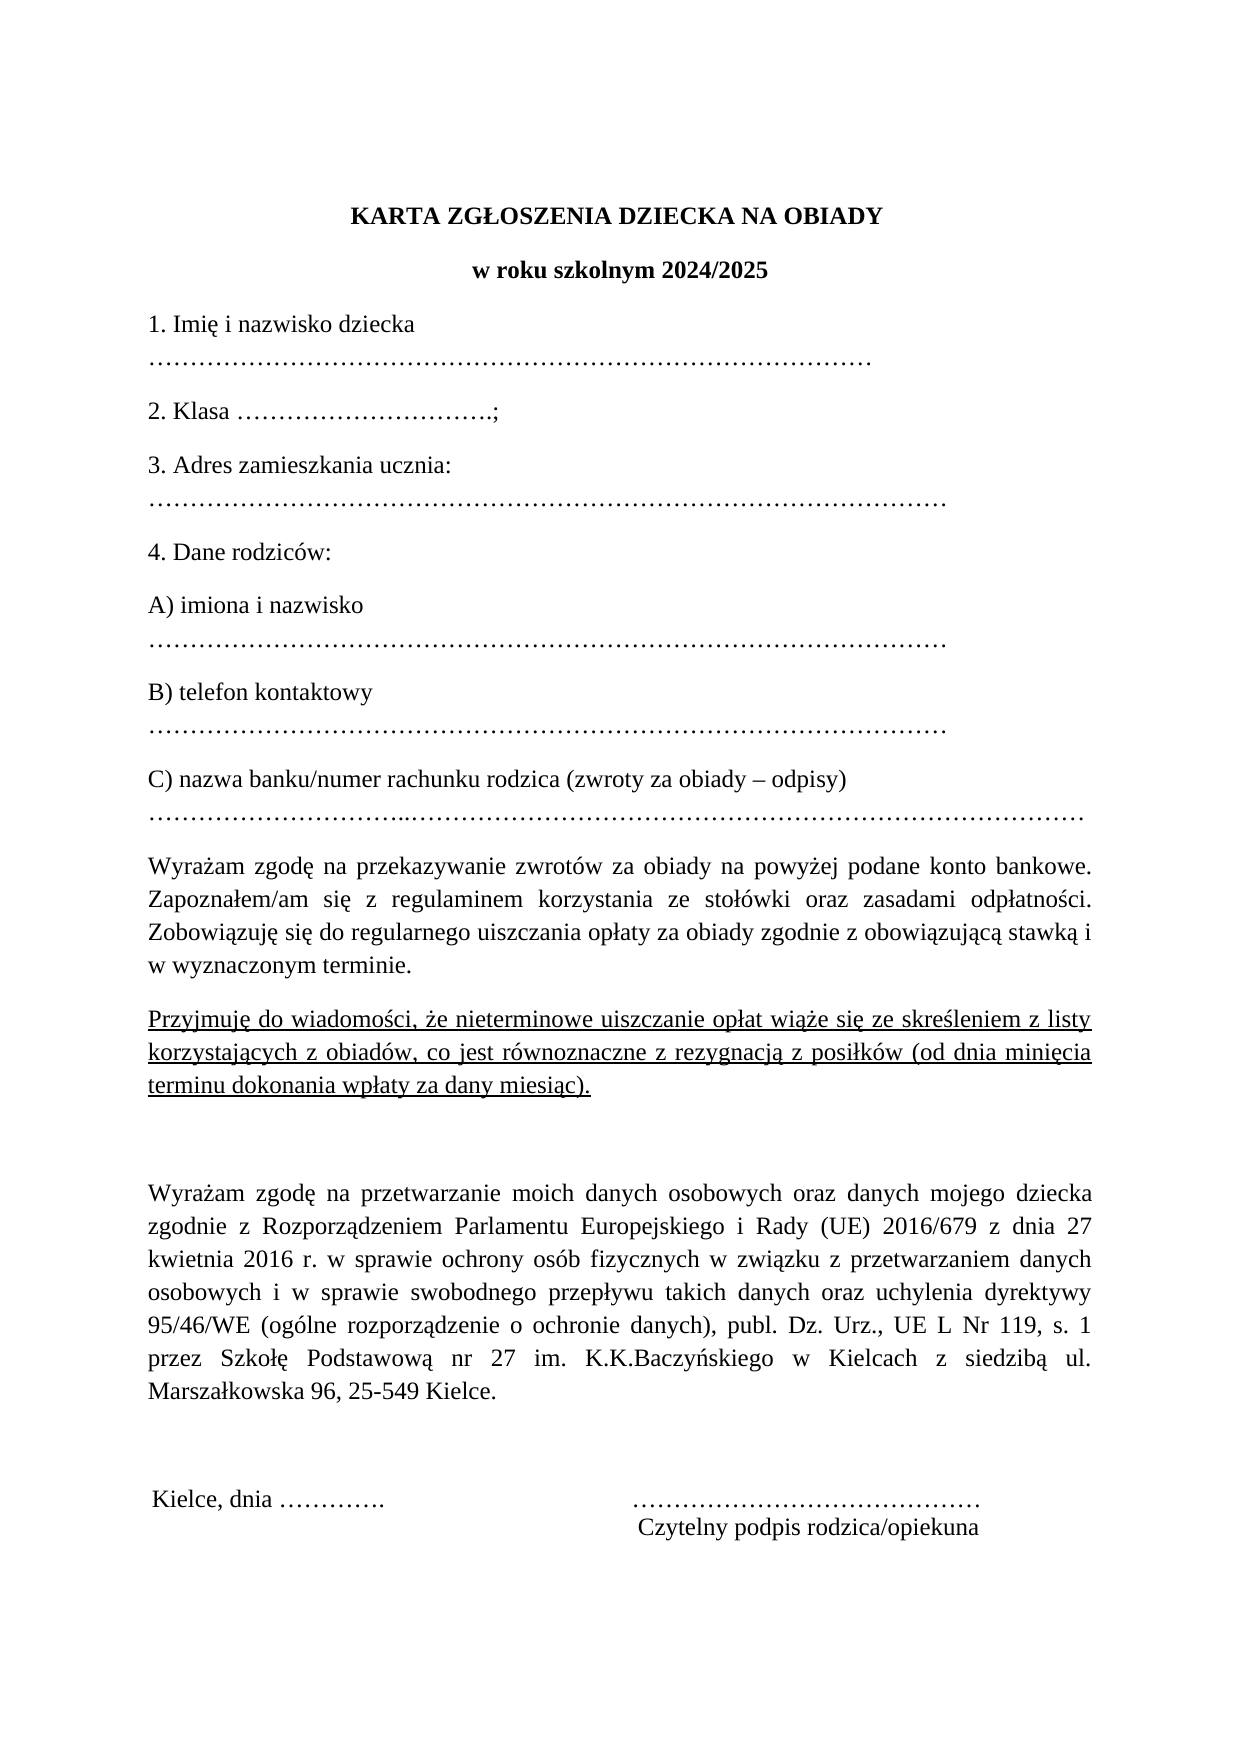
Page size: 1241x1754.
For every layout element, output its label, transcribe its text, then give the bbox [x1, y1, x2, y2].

table_header Kielce, dnia …………. [140, 1484, 620, 1570]
text 4. Dane rodziców: [148, 537, 1093, 566]
text 1. Imię i nazwisko dziecka …………………………………………………………………………… [148, 309, 1093, 371]
text KARTA ZGŁOSZENIA DZIECKA NA OBIADY [148, 201, 1093, 230]
text w roku szkolnym 2024/2025 [148, 255, 1093, 284]
text A) imiona i nazwisko …………………………………………………………………………………… [148, 591, 1093, 652]
text B) telefon kontaktowy …………………………………………………………………………………… [148, 677, 1093, 739]
text 2. Klasa ………………………….; [148, 396, 1093, 425]
text Wyrażam zgodę na przetwarzanie moich danych osobowych oraz danych mojego dziecka zgodnie z Rozporządzeniem Parlamentu Europejskiego i Rady (UE) 2016/679 z dnia 27 kwietnia 2016 r. w sprawie ochrony osób fizycznych w związku z przetwarzaniem danych osobowych i w sprawie swobodnego przepływu takich danych oraz uchylenia dyrektywy 95/46/WE (ogólne rozporządzenie o ochronie danych), publ. Dz. Urz., UE L Nr 119, s. 1 przez Szkołę Podstawową nr 27 im. K.K.Baczyńskiego w Kielcach z siedzibą ul. Marszałkowska 96, 25-549 Kielce. [148, 1178, 1093, 1405]
text 3. Adres zamieszkania ucznia: …………………………………………………………………………………… [148, 450, 1093, 512]
text Przyjmuję do wiadomości, że nieterminowe uiszczanie opłat wiąże się ze skreśleniem z listy korzystających z obiadów, co jest równoznaczne z rezygnacją z posiłków (od dnia minięcia terminu dokonania wpłaty za dany miesiąc). [148, 1004, 1093, 1099]
text C) nazwa banku/numer rachunku rodzica (zwroty za obiady – odpisy) …………………………..……………………………………………………………………… [148, 764, 1093, 826]
text Wyrażam zgodę na przekazywanie zwrotów za obiady na powyżej podane konto bankowe. Zapoznałem/am się z regulaminem korzystania ze stołówki oraz zasadami odpłatności. Zobowiązuję się do regularnego uiszczania opłaty za obiady zgodnie z obowiązującą stawką i w wyznaczonym terminie. [148, 851, 1093, 979]
table_header …………………………………… Czytelny podpis rodzica/opiekuna [620, 1484, 1100, 1570]
